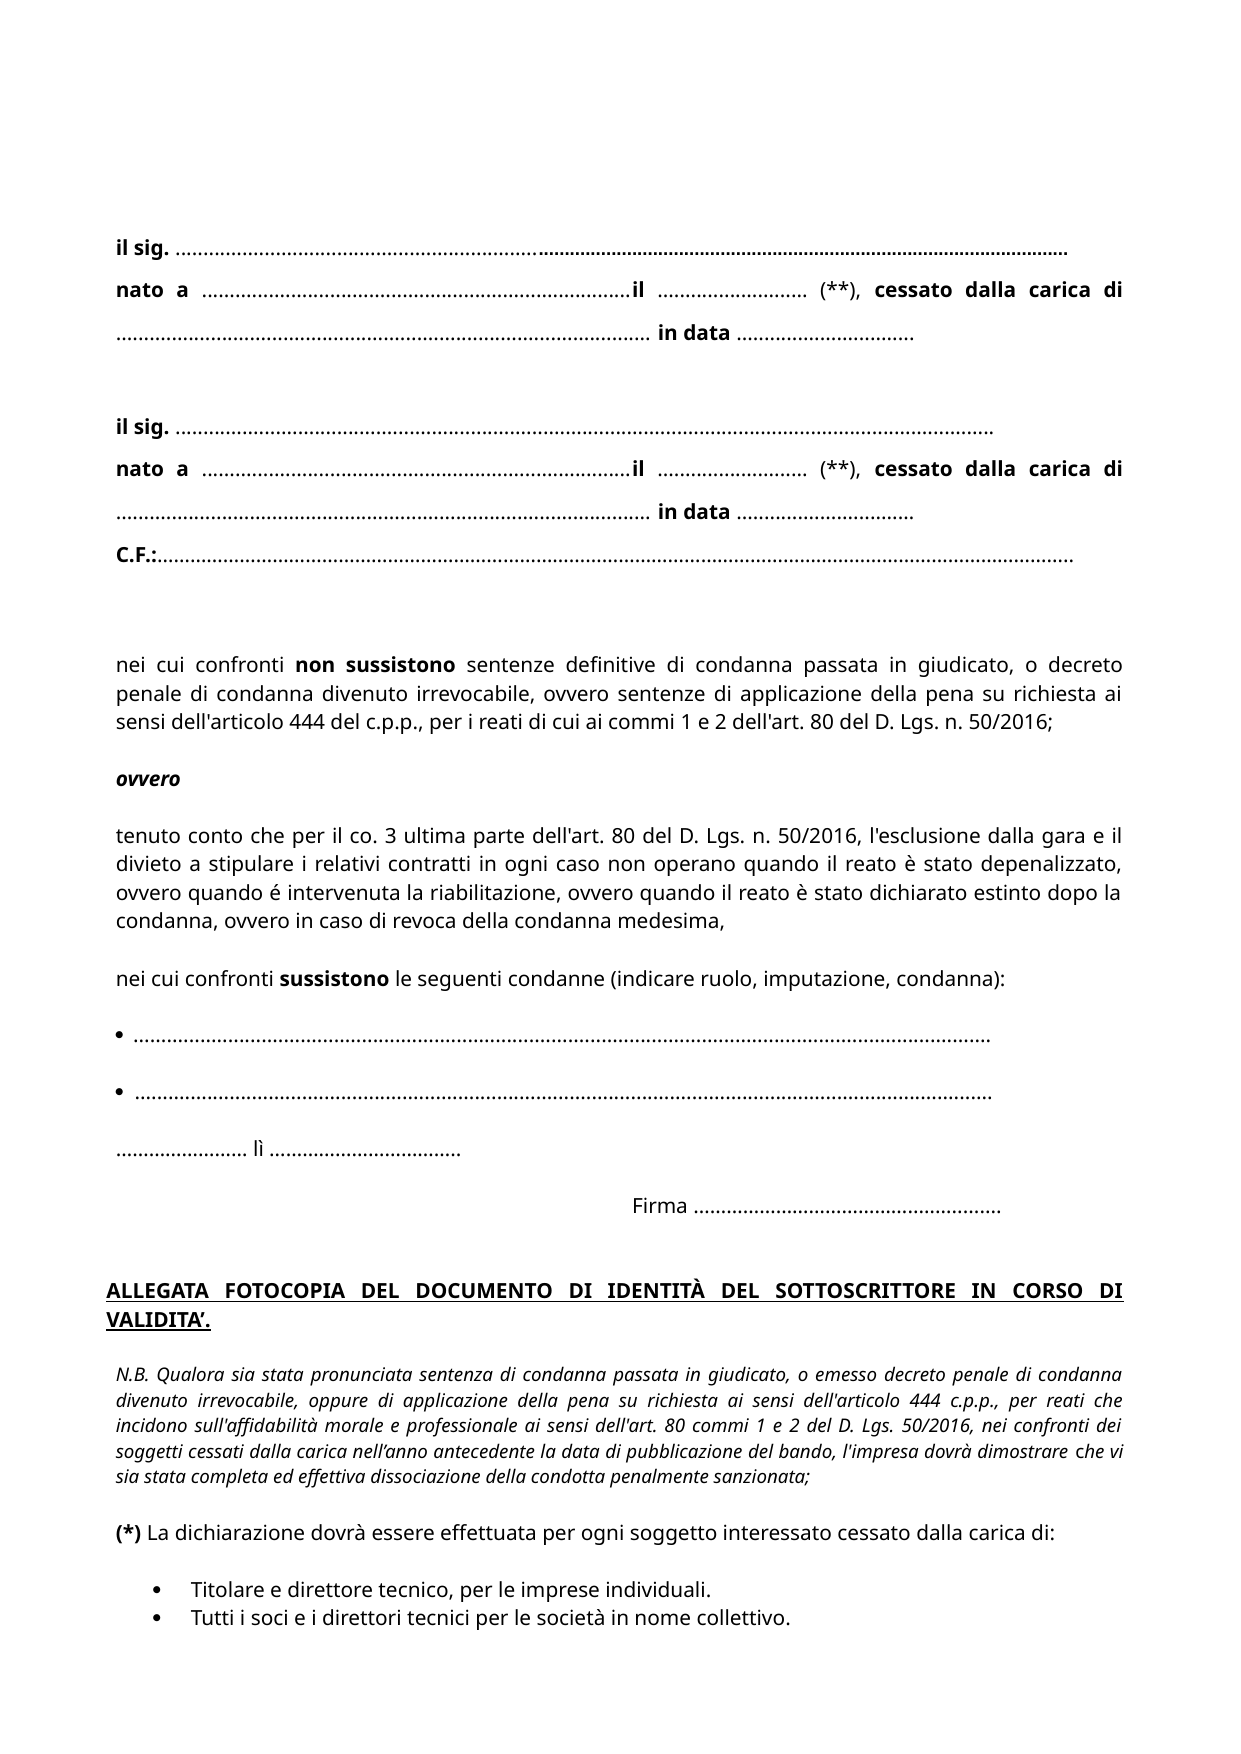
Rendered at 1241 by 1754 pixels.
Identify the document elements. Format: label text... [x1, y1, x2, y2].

text ovvero [116, 764, 1123, 793]
list Tutti i soci e i direttori tecnici per le società in nome collettivo. [153, 1603, 1123, 1632]
text C.F.:………………………………………………………………………………………………………………………………………………….. [116, 540, 1123, 568]
text Firma …………………………………..……......... [632, 1191, 1123, 1219]
text nato a .............................................................................il ........................... (**), cessato dalla carica di ................................................................................................ in data ................................ [116, 275, 1123, 346]
text N.B. Qualora sia stata pronunciata sentenza di condanna passata in giudicato, o emesso decreto penale di condanna divenuto irrevocabile, oppure di applicazione della pena su richiesta ai sensi dell'articolo 444 c.p.p., per reati che incidono sull'affidabilità morale e professionale ai sensi dell'art. 80 commi 1 e 2 del D. Lgs. 50/2016, nei confronti dei soggetti cessati dalla carica nell’anno antecedente la data di pubblicazione del bando, l'impresa dovrà dimostrare che vi sia stata completa ed effettiva dissociazione della condotta penalmente sanzionata; [116, 1362, 1123, 1489]
list VALIDITA’. [106, 1302, 1123, 1333]
text il sig. ....................................................................................................................................................................... [116, 233, 1123, 261]
list Titolare e direttore tecnico, per le imprese individuali. [153, 1575, 1123, 1603]
text nei cui confronti non sussistono sentenze definitive di condanna passata in giudicato, o decreto penale di condanna divenuto irrevocabile, ovvero sentenze di applicazione della pena su richiesta ai sensi dell'articolo 444 del c.p.p., per i reati di cui ai commi 1 e 2 dell'art. 80 del D. Lgs. n. 50/2016; [116, 651, 1123, 736]
text nato a .............................................................................il ........................... (**), cessato dalla carica di ................................................................................................ in data .............................… [116, 454, 1123, 526]
text …………………… lì …………………………….. [116, 1134, 1123, 1163]
list ALLEGATA FOTOCOPIA DEL DOCUMENTO DI IDENTITÀ DEL SOTTOSCRITTORE IN CORSO DI [106, 1276, 1123, 1301]
list .......................................................................................................................................................... [116, 1021, 1123, 1049]
text (*) La dichiarazione dovrà essere effettuata per ogni soggetto interessato cessato dalla carica di: [116, 1518, 1123, 1546]
list .......................................................................................................................................................... [116, 1077, 1123, 1106]
text il sig. ................................................................................................................................................... [116, 412, 1123, 440]
text tenuto conto che per il co. 3 ultima parte dell'art. 80 del D. Lgs. n. 50/2016, l'esclusione dalla gara e il divieto a stipulare i relativi contratti in ogni caso non operano quando il reato è stato depenalizzato, ovvero quando é intervenuta la riabilitazione, ovvero quando il reato è stato dichiarato estinto dopo la condanna, ovvero in caso di revoca della condanna medesima, [116, 821, 1123, 935]
text nei cui confronti sussistono le seguenti condanne (indicare ruolo, imputazione, condanna): [116, 964, 1123, 992]
